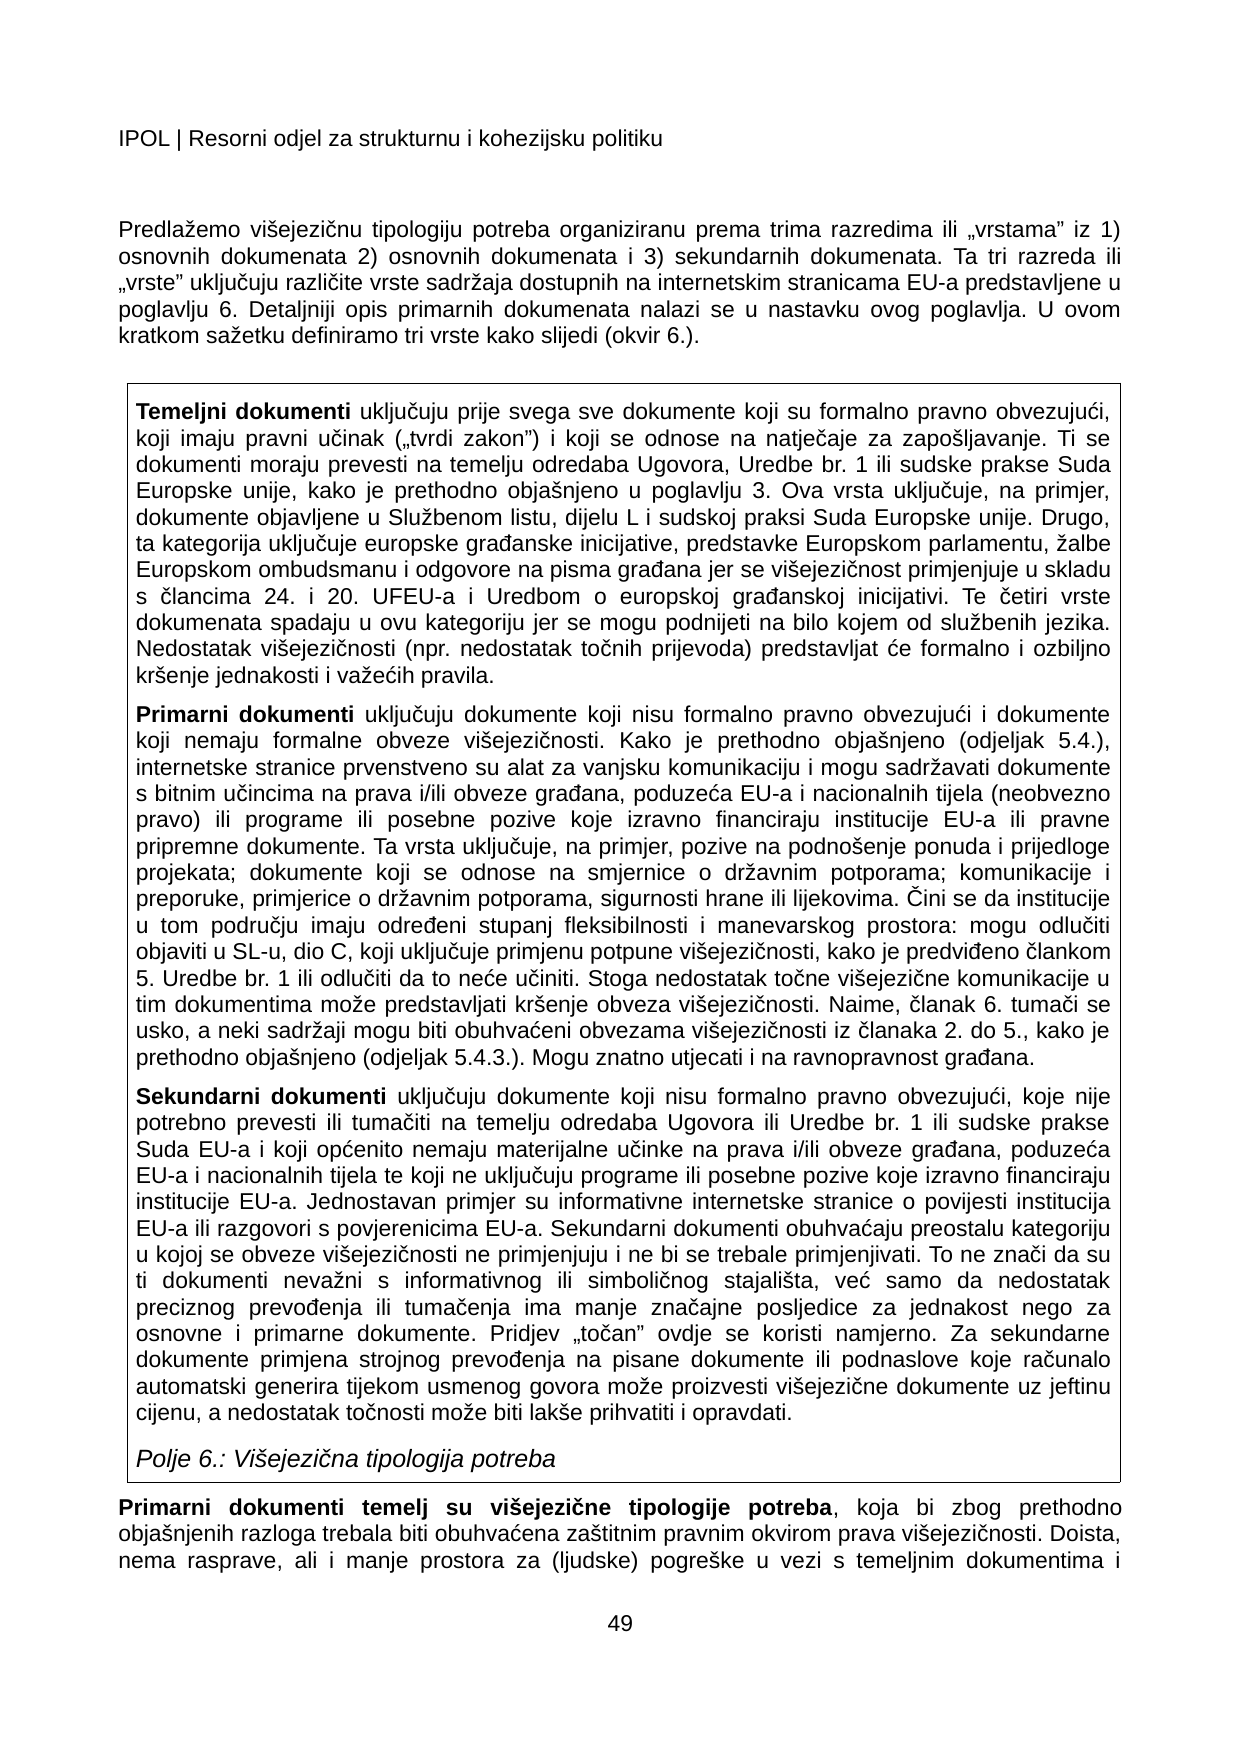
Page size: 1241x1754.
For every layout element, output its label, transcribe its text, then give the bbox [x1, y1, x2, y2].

text Primarni dokumenti temelj su višejezične tipologije potreba, koja bi zbog prethodno objašnjenih razloga trebala biti obuhvaćena zaštitnim pravnim okvirom prava višejezičnosti. Doista, nema rasprave, ali i manje prostora za (ljudske) pogreške u vezi s temeljnim dokumentima i [118, 355, 1122, 1573]
text Predlažemo višejezičnu tipologiju potreba organiziranu prema trima razredima ili „vrstama” iz 1) osnovnih dokumenata 2) osnovnih dokumenata i 3) sekundarnih dokumenata. Ta tri razreda ili „vrste” uključuju različite vrste sadržaja dostupnih na internetskim stranicama EU-a predstavljene u poglavlju 6. Detaljniji opis primarnih dokumenata nalazi se u nastavku ovog poglavlja. U ovom kratkom sažetku definiramo tri vrste kako slijedi (okvir 6.). [118, 216, 1122, 348]
text Sekundarni dokumenti uključuju dokumente koji nisu formalno pravno obvezujući, koje nije potrebno prevesti ili tumačiti na temelju odredaba Ugovora ili Uredbe br. 1 ili sudske prakse Suda EU-a i koji općenito nemaju materijalne učinke na prava i/ili obveze građana, poduzeća EU-a i nacionalnih tijela te koji ne uključuju programe ili posebne pozive koje izravno financiraju institucije EU-a. Jednostavan primjer su informativne internetske stranice o povijesti institucija EU-a ili razgovori s povjerenicima EU-a. Sekundarni dokumenti obuhvaćaju preostalu kategoriju u kojoj se obveze višejezičnosti ne primjenjuju i ne bi se trebale primjenjivati. To ne znači da su ti dokumenti nevažni s informativnog ili simboličnog stajališta, već samo da nedostatak preciznog prevođenja ili tumačenja ima manje značajne posljedice za jednakost nego za osnovne i primarne dokumente. Pridjev „točan” ovdje se koristi namjerno. Za sekundarne dokumente primjena strojnog prevođenja na pisane dokumente ili podnaslove koje računalo automatski generira tijekom usmenog govora može proizvesti višejezične dokumente uz jeftinu cijenu, a nedostatak točnosti može biti lakše prihvatiti i opravdati. [136, 1083, 1111, 1425]
text Primarni dokumenti uključuju dokumente koji nisu formalno pravno obvezujući i dokumente koji nemaju formalne obveze višejezičnosti. Kako je prethodno objašnjeno (odjeljak 5.4.), internetske stranice prvenstveno su alat za vanjsku komunikaciju i mogu sadržavati dokumente s bitnim učincima na prava i/ili obveze građana, poduzeća EU-a i nacionalnih tijela (neobvezno pravo) ili programe ili posebne pozive koje izravno financiraju institucije EU-a ili pravne pripremne dokumente. Ta vrsta uključuje, na primjer, pozive na podnošenje ponuda i prijedloge projekata; dokumente koji se odnose na smjernice o državnim potporama; komunikacije i preporuke, primjerice o državnim potporama, sigurnosti hrane ili lijekovima. Čini se da institucije u tom području imaju određeni stupanj fleksibilnosti i manevarskog prostora: mogu odlučiti objaviti u SL-u, dio C, koji uključuje primjenu potpune višejezičnosti, kako je predviđeno člankom 5. Uredbe br. 1 ili odlučiti da to neće učiniti. Stoga nedostatak točne višejezične komunikacije u tim dokumentima može predstavljati kršenje obveza višejezičnosti. Naime, članak 6. tumači se usko, a neki sadržaji mogu biti obuhvaćeni obvezama višejezičnosti iz članaka 2. do 5., kako je prethodno objašnjeno (odjeljak 5.4.3.). Mogu znatno utjecati i na ravnopravnost građana. [136, 701, 1111, 1070]
text Polje 6.: Višejezična tipologija potreba [136, 1444, 1111, 1473]
text Temeljni dokumenti uključuju prije svega sve dokumente koji su formalno pravno obvezujući, koji imaju pravni učinak („tvrdi zakon”) i koji se odnose na natječaje za zapošljavanje. Ti se dokumenti moraju prevesti na temelju odredaba Ugovora, Uredbe br. 1 ili sudske prakse Suda Europske unije, kako je prethodno objašnjeno u poglavlju 3. Ova vrsta uključuje, na primjer, dokumente objavljene u Službenom listu, dijelu L i sudskoj praksi Suda Europske unije. Drugo, ta kategorija uključuje europske građanske inicijative, predstavke Europskom parlamentu, žalbe Europskom ombudsmanu i odgovore na pisma građana jer se višejezičnost primjenjuje u skladu s člancima 24. i 20. UFEU-a i Uredbom o europskoj građanskoj inicijativi. Te četiri vrste dokumenata spadaju u ovu kategoriju jer se mogu podnijeti na bilo kojem od službenih jezika. Nedostatak višejezičnosti (npr. nedostatak točnih prijevoda) predstavljat će formalno i ozbiljno kršenje jednakosti i važećih pravila. [136, 398, 1111, 688]
